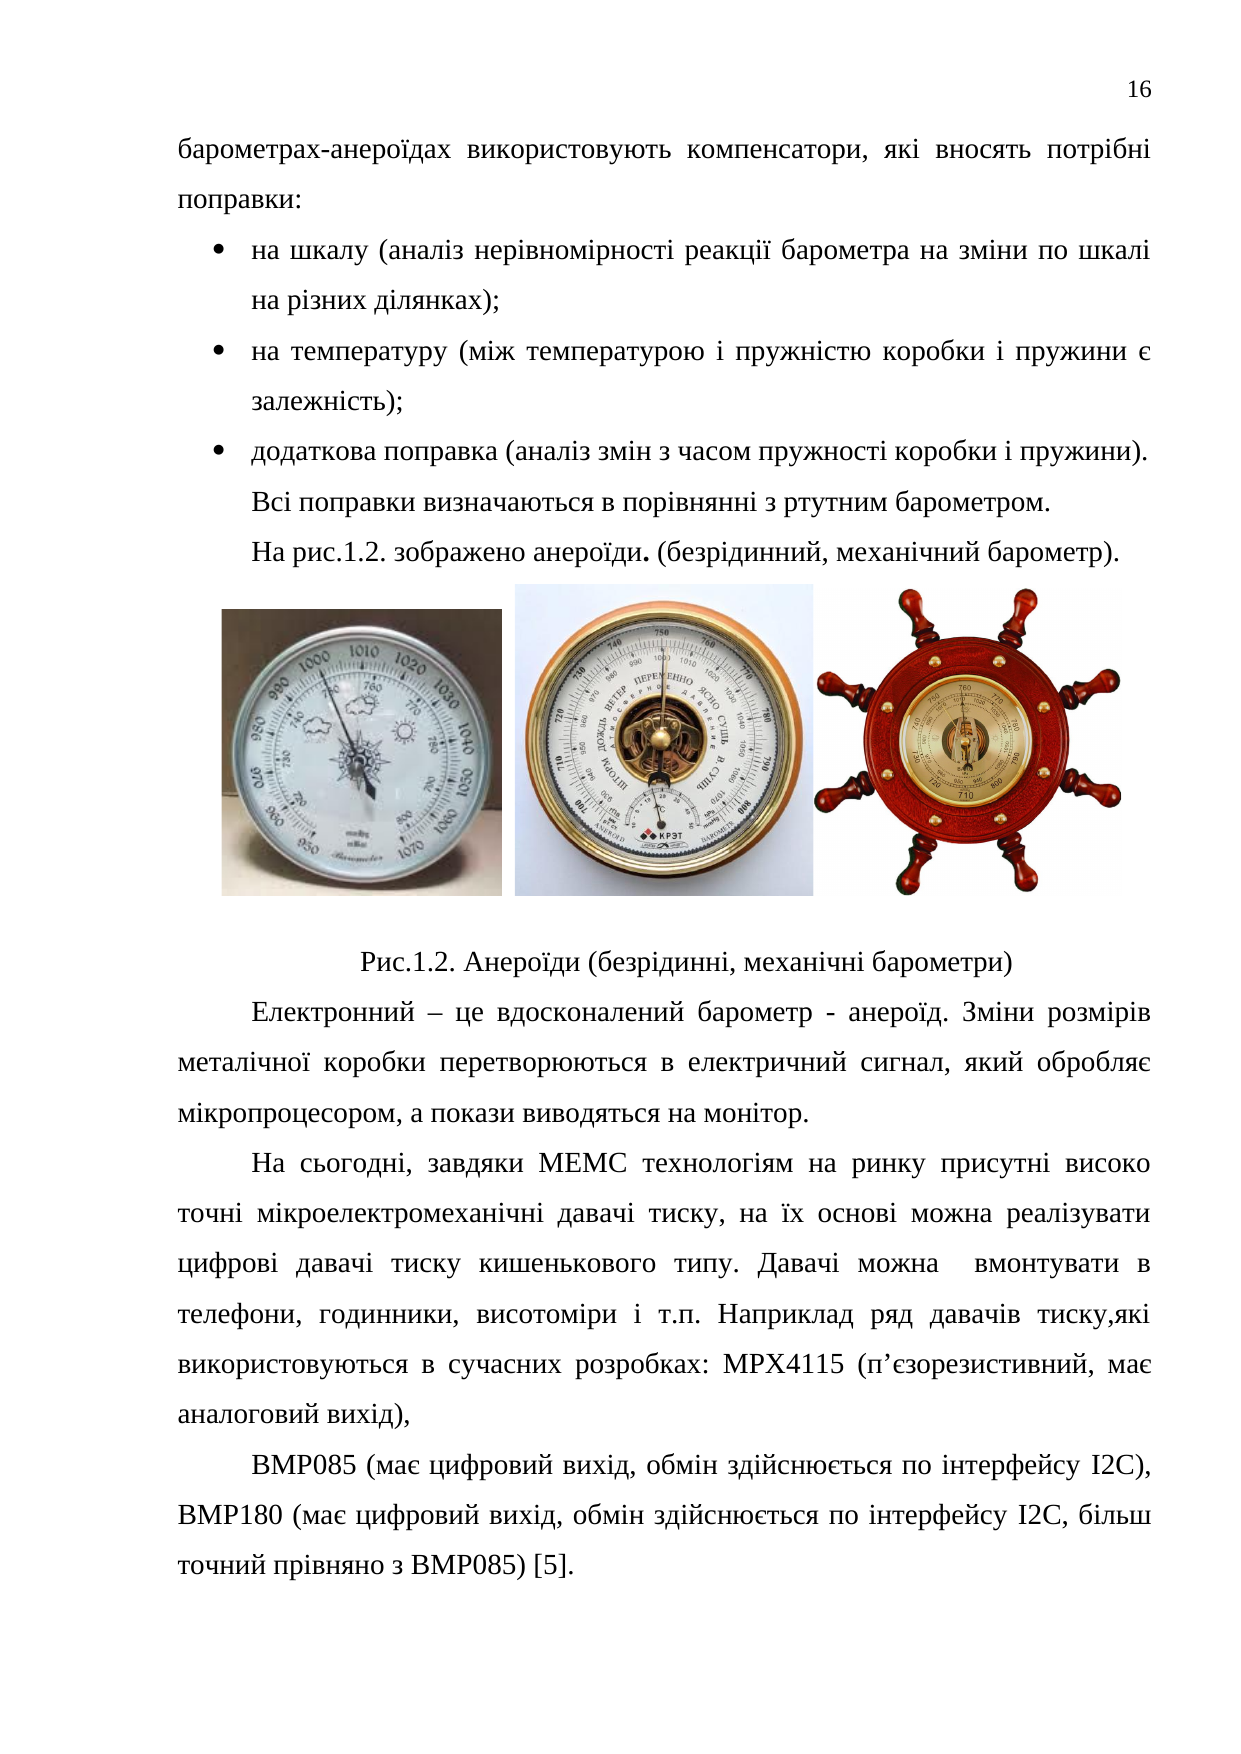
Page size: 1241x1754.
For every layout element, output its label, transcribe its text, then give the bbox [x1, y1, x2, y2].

picture [514, 584, 1122, 896]
text Електронний – це вдосконалений барометр - анероїд. Зміни розмірів металічної коробки перетворюються в електричний сигнал, який обробляє мікропроцесором, а покази виводяться на монітор. [177, 994, 1152, 1128]
list на температуру (між температурою і пружністю коробки і пружини є залежність); [213, 333, 1152, 417]
text На сьогодні, завдяки МЕМС технологіям на ринку присутні високо точні мікроелектромеханічні давачі тиску, на їх основі можна реалізувати цифрові давачі тиску кишенькового типу. Давачі можна вмонтувати в телефони, годинники, висотоміри і т.п. Наприклад ряд давачів тиску,які використовуються в сучасних розробках: MPX4115 (п’єзорезистивний, має аналоговий вихід), [177, 1145, 1152, 1430]
text На рис.1.2. зображено анероїди. (безрідинний, механічний барометр). [177, 534, 1152, 568]
list додаткова поправка (аналіз змін з часом пружності коробки і пружини). [213, 433, 1152, 467]
text ВMP085 (має цифровий вихід, обмін здійснюється по інтерфейсу I2C), BMP180 (має цифровий вихід, обмін здійснюється по інтерфейсу I2C, більш точний прівняно з ВMP085) [5]. [177, 1447, 1152, 1581]
text барометрах-анероїдах використовують компенсатори, які вносять потрібні поправки: [177, 131, 1152, 215]
text Рис.1.2. Анероїди (безрідинні, механічні барометри) [177, 944, 1152, 977]
list на шкалу (аналіз нерівномірності реакції барометра на зміни по шкалі на різних ділянках); [213, 232, 1152, 316]
text Всі поправки визначаються в порівнянні з ртутним барометром. [177, 484, 1152, 517]
picture [221, 609, 502, 896]
